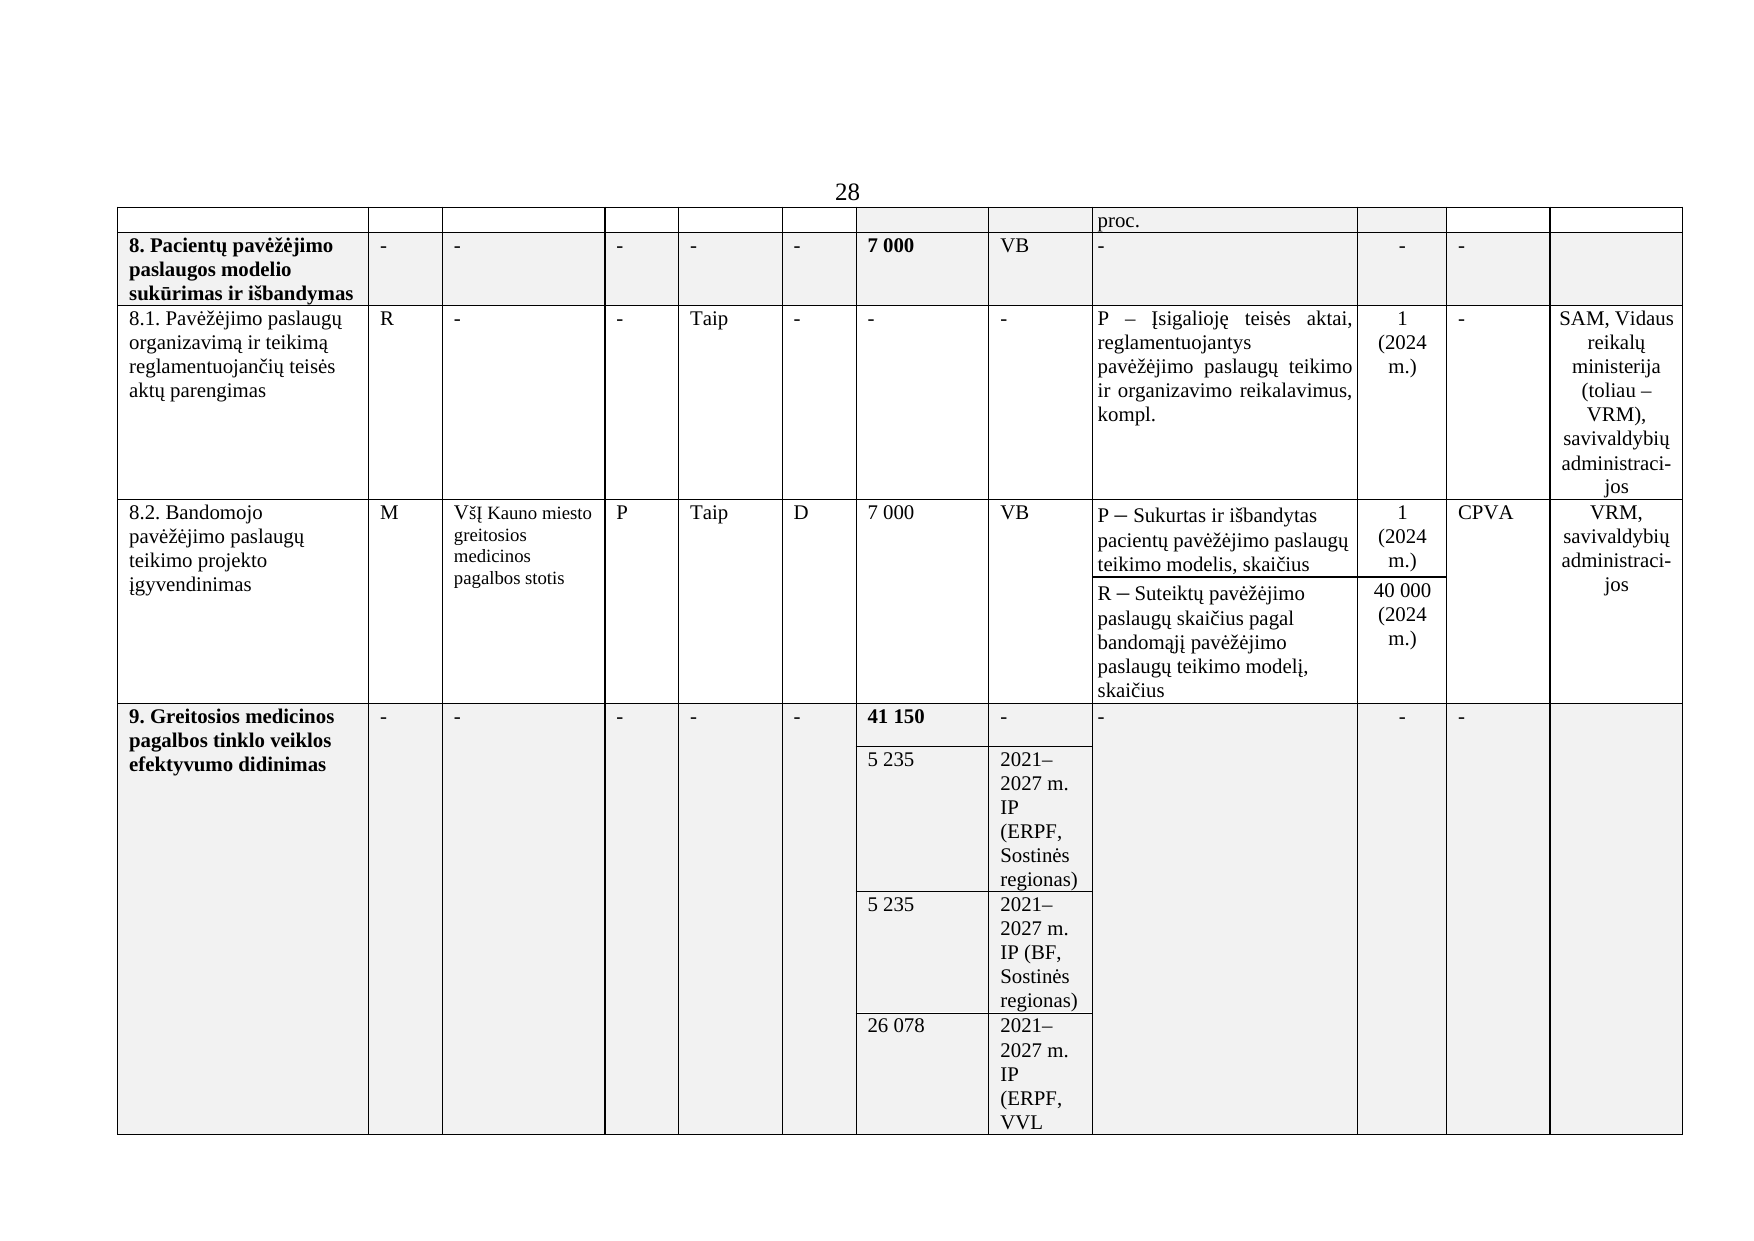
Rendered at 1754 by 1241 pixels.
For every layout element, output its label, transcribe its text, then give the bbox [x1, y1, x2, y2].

table_cell [118, 208, 368, 232]
table_cell - [443, 704, 604, 1134]
table_cell SAM, Vidaus reikalų ministerija (toliau –VRM), savivaldybių administraci-jos [1551, 306, 1682, 498]
table_cell 1 (2024 m.) [1358, 500, 1446, 576]
table_cell M [369, 500, 442, 702]
table_cell [679, 208, 782, 232]
table_cell 9. Greitosios medicinos pagalbos tinklo veiklos efektyvumo didinimas [118, 704, 368, 1134]
table_cell - [1447, 233, 1549, 305]
table_cell P [606, 500, 678, 702]
table_cell - [679, 704, 782, 1134]
table_cell 1 (2024 m.) [1358, 306, 1446, 498]
table_cell Taip [679, 500, 782, 702]
table_cell - [783, 704, 856, 1134]
table_cell 8. Pacientų pavėžėjimo paslaugos modelio sukūrimas ir išbandymas [118, 233, 368, 305]
table_cell [1551, 208, 1682, 232]
table_cell Taip [679, 306, 782, 498]
table_cell VRM, savivaldybių administraci-jos [1551, 500, 1682, 702]
table_cell - [1093, 233, 1357, 305]
table_cell - [606, 704, 678, 1134]
table_cell [369, 208, 442, 232]
table_cell 5 235 [857, 747, 988, 891]
table_cell VB [989, 233, 1092, 305]
table_cell [989, 208, 1092, 232]
table_cell proc. [1093, 208, 1357, 232]
table_cell 41 150 [857, 704, 988, 746]
table_cell 2021–2027 m. IP (ERPF, Sostinės regionas) [989, 747, 1092, 891]
table_cell [1551, 233, 1682, 305]
table_cell - [606, 306, 678, 498]
table_cell - [783, 233, 856, 305]
table_cell 7 000 [857, 500, 988, 702]
table_cell 7 000 [857, 233, 988, 305]
table_cell - [783, 306, 856, 498]
table_cell CPVA [1447, 500, 1549, 702]
table_cell - [443, 306, 604, 498]
table_cell 2021–2027 m. IP (ERPF, VVL [989, 1014, 1092, 1134]
table_cell - [443, 233, 604, 305]
table_cell [606, 208, 678, 232]
table_cell - [989, 704, 1092, 746]
table_cell - [1358, 704, 1446, 1134]
table_cell 5 235 [857, 892, 988, 1012]
table_cell [1358, 208, 1446, 232]
table_cell - [857, 306, 988, 498]
table_cell [443, 208, 604, 232]
table_cell [783, 208, 856, 232]
table_cell 8.2. Bandomojo pavėžėjimo paslaugų teikimo projekto įgyvendinimas [118, 500, 368, 702]
table_cell - [1093, 704, 1357, 1134]
table_cell - [369, 233, 442, 305]
table_cell 26 078 [857, 1014, 988, 1134]
table_cell 8.1. Pavėžėjimo paslaugų organizavimą ir teikimą reglamentuojančių teisės aktų parengimas [118, 306, 368, 498]
table_cell [1447, 208, 1549, 232]
table_cell P – Įsigalioję teisės aktai, reglamentuojantys pavėžėjimo paslaugų teikimo ir organizavimo reikalavimus, kompl. [1093, 306, 1357, 498]
table_cell - [1447, 306, 1549, 498]
table_cell P – Sukurtas ir išbandytas pacientų pavėžėjimo paslaugų teikimo modelis, skaičius [1093, 500, 1357, 576]
table_cell - [606, 233, 678, 305]
table_cell VšĮ Kauno miesto greitosios medicinos pagalbos stotis [443, 500, 604, 702]
table_cell - [679, 233, 782, 305]
table_cell - [1358, 233, 1446, 305]
table_cell - [989, 306, 1092, 498]
table_cell R [369, 306, 442, 498]
table_cell - [369, 704, 442, 1134]
table_cell R – Suteiktų pavėžėjimo paslaugų skaičius pagal bandomąjį pavėžėjimo paslaugų teikimo modelį, skaičius [1093, 578, 1357, 702]
table_cell D [783, 500, 856, 702]
table_cell VB [989, 500, 1092, 702]
table_cell 40 000 (2024 m.) [1358, 578, 1446, 702]
table_cell [1551, 704, 1682, 1134]
table_cell - [1447, 704, 1549, 1134]
table_cell [857, 208, 988, 232]
table_cell 2021–2027 m. IP (BF, Sostinės regionas) [989, 892, 1092, 1012]
